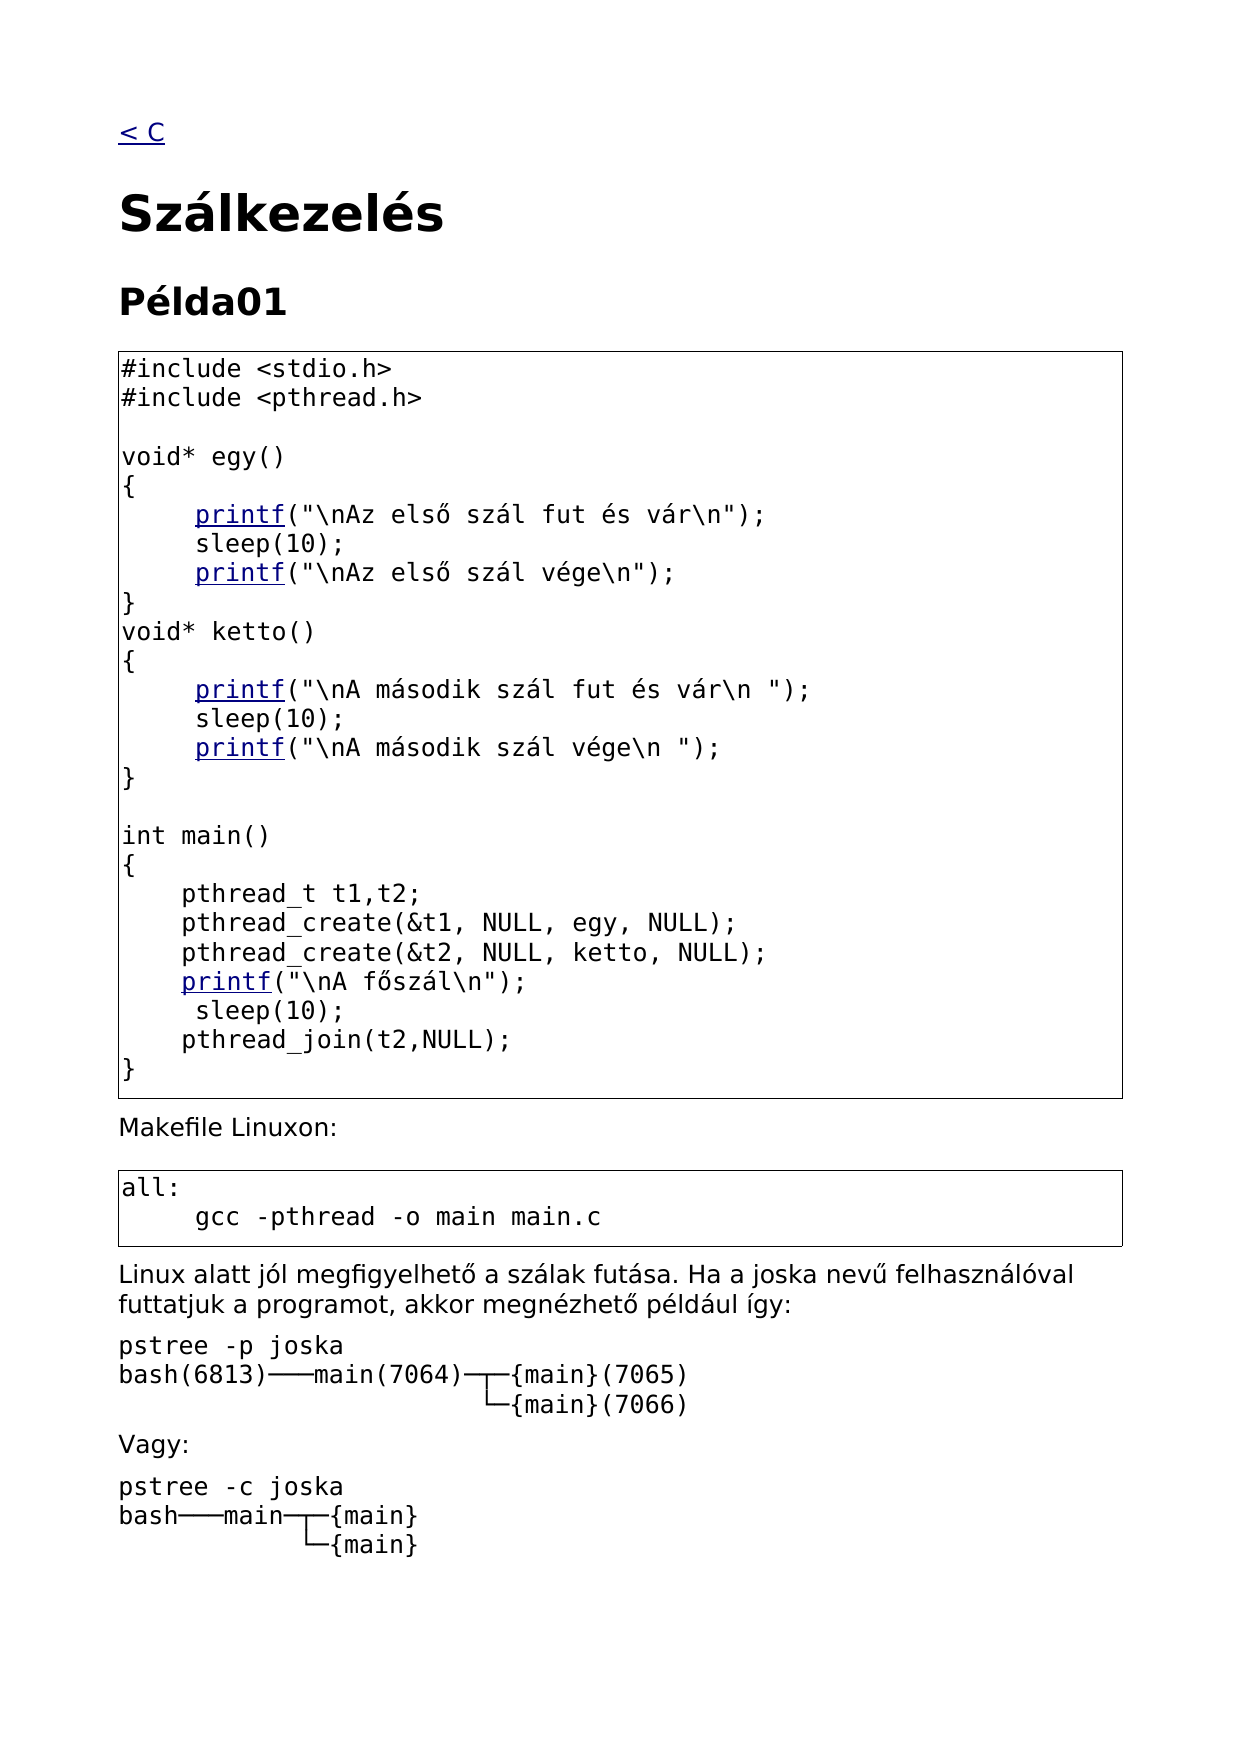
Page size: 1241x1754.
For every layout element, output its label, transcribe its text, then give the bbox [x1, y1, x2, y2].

subtitle Példa01 [118, 281, 1122, 324]
text Linux alatt jól megfigyelhető a szálak futása. Ha a joska nevű felhasználóval futtatjuk a programot, akkor megnézhető például így: [118, 1261, 1122, 1319]
text Vagy: [118, 1431, 1122, 1460]
table_header #include <stdio.h> #include <pthread.h> void* egy() { printf("\nAz első szál fut és vár\n"); sleep(10); printf("\nAz első szál vége\n"); } void* ketto() { printf("\nA második szál fut és vár\n "); sleep(10); printf("\nA második szál vége\n "); } int main() { pthread_t t1,t2; pthread_create(&t1, NULL, egy, NULL); pthread_create(&t2, NULL, ketto, NULL); printf("\nA főszál\n"); sleep(10); pthread_join(t2,NULL); } [119, 352, 1122, 1098]
text Makefile Linuxon: [118, 1113, 1122, 1142]
text pstree -p joska bash(6813)───main(7064)─┬─{main}(7065) └─{main}(7066) [118, 1331, 1122, 1419]
text < C [118, 118, 1122, 147]
table_header all: gcc -pthread -o main main.c [119, 1171, 1122, 1246]
text pstree -c joska bash───main─┬─{main} └─{main} [118, 1472, 1122, 1560]
subtitle Szálkezelés [118, 185, 1122, 243]
